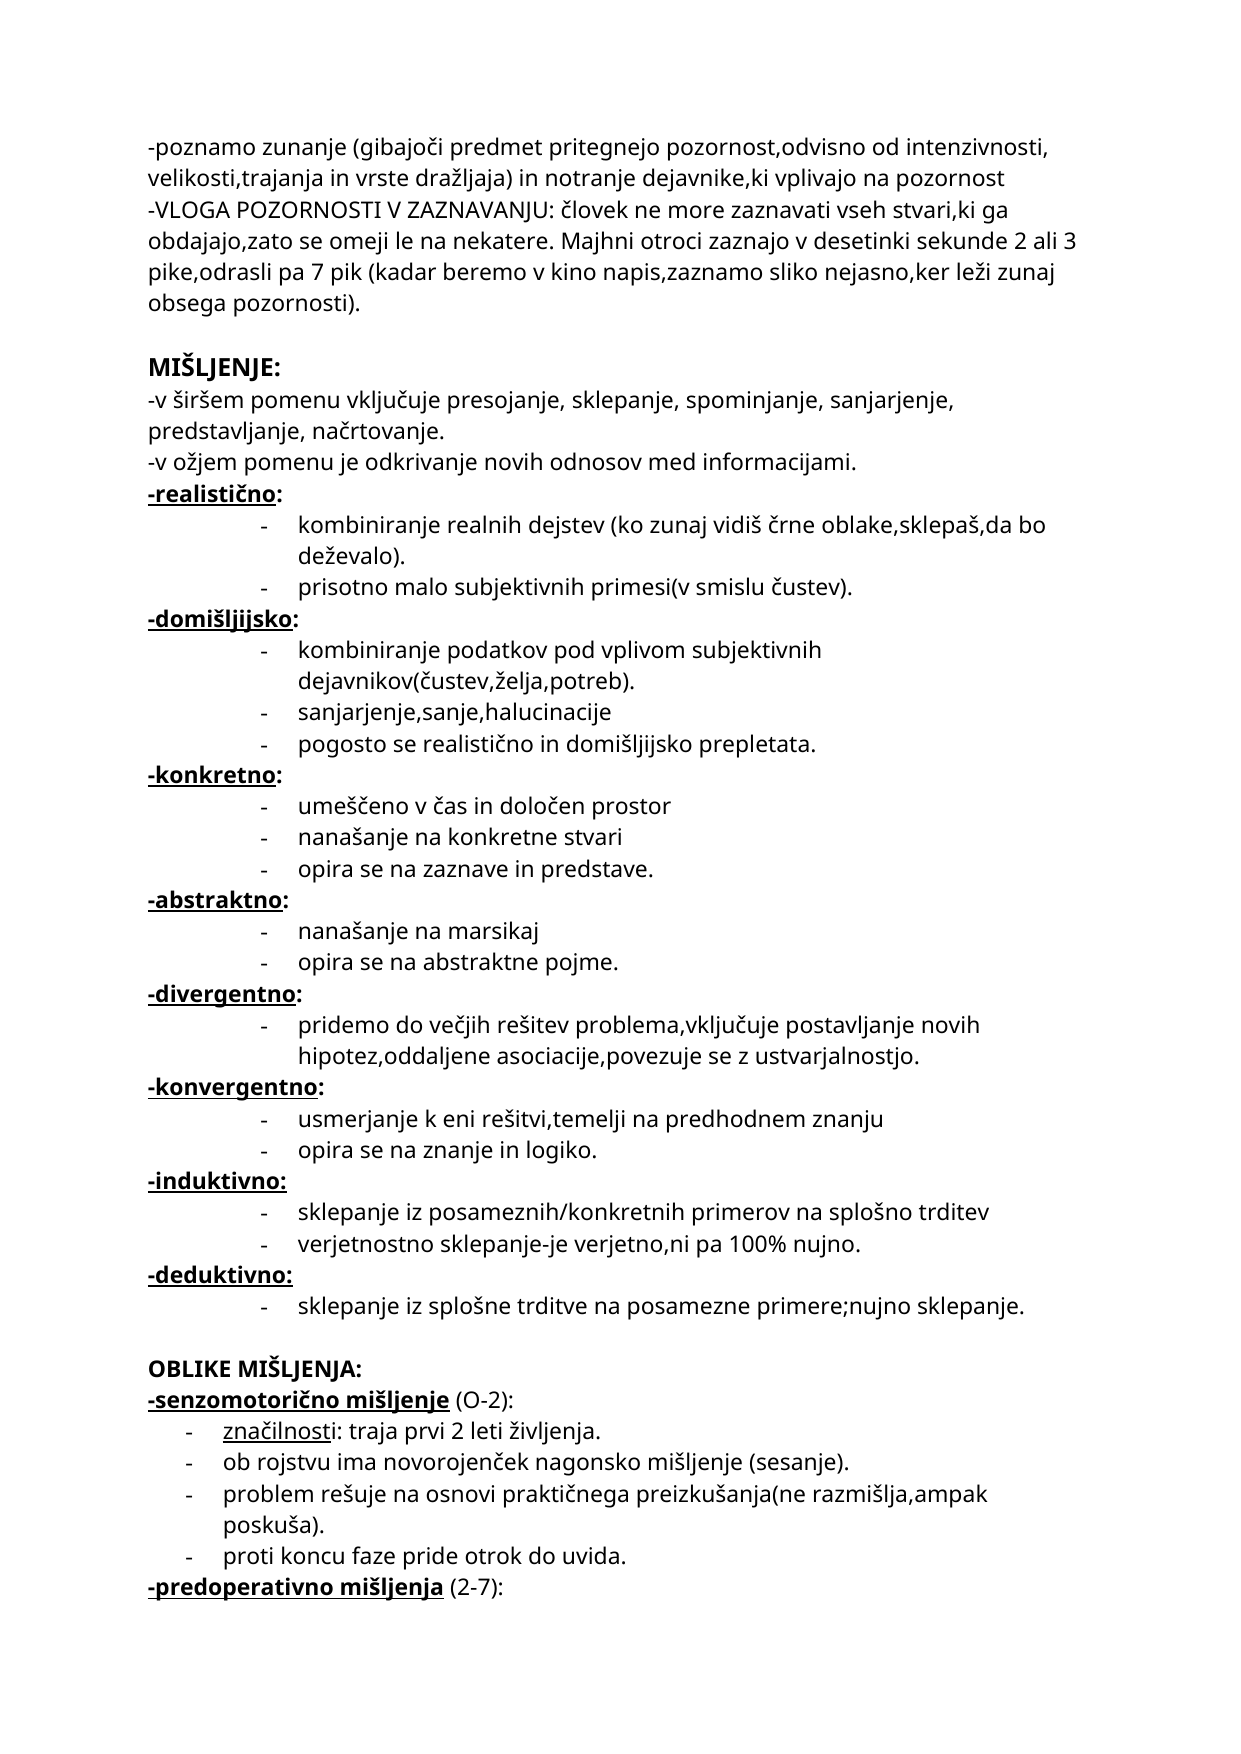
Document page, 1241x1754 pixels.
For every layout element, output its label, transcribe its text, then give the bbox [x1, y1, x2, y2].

text -induktivno: [148, 1165, 1092, 1196]
list proti koncu faze pride otrok do uvida. [185, 1540, 1092, 1571]
list ob rojstvu ima novorojenček nagonsko mišljenje (sesanje). [185, 1446, 1092, 1478]
text -abstraktno: [148, 884, 1092, 915]
list pogosto se realistično in domišljijsko prepletata. [260, 728, 1092, 759]
list kombiniranje podatkov pod vplivom subjektivnih dejavnikov(čustev,želja,potreb). [260, 634, 1092, 696]
list prisotno malo subjektivnih primesi(v smislu čustev). [260, 571, 1092, 603]
list nanašanje na konkretne stvari [260, 821, 1092, 853]
list značilnosti: traja prvi 2 leti življenja. [185, 1415, 1092, 1446]
list umeščeno v čas in določen prostor [260, 790, 1092, 821]
text -deduktivno: [148, 1259, 1092, 1290]
text MIŠLJENJE: [148, 350, 1092, 384]
text -senzomotorično mišljenje (O-2): [148, 1384, 1092, 1415]
list pridemo do večjih rešitev problema,vključuje postavljanje novih hipotez,oddaljene asociacije,povezuje se z ustvarjalnostjo. [260, 1009, 1092, 1071]
text -predoperativno mišljenja (2-7): [148, 1571, 1092, 1603]
text -divergentno: [148, 978, 1092, 1009]
list opira se na zaznave in predstave. [260, 853, 1092, 884]
list verjetnostno sklepanje-je verjetno,ni pa 100% nujno. [260, 1228, 1092, 1259]
list opira se na znanje in logiko. [260, 1134, 1092, 1165]
list opira se na abstraktne pojme. [260, 946, 1092, 978]
text -domišljijsko: [148, 603, 1092, 634]
text -konkretno: [148, 759, 1092, 790]
text -VLOGA POZORNOSTI V ZAZNAVANJU: človek ne more zaznavati vseh stvari,ki ga obdajajo,zato se omeji le na nekatere. Majhni otroci zaznajo v desetinki sekunde 2 ali 3 pike,odrasli pa 7 pik (kadar beremo v kino napis,zaznamo sliko nejasno,ker leži zunaj obsega pozornosti). [148, 193, 1092, 318]
list sklepanje iz splošne trditve na posamezne primere;nujno sklepanje. [260, 1290, 1092, 1321]
text -poznamo zunanje (gibajoči predmet pritegnejo pozornost,odvisno od intenzivnosti, velikosti,trajanja in vrste dražljaja) in notranje dejavnike,ki vplivajo na pozornost [148, 131, 1092, 193]
list problem rešuje na osnovi praktičnega preizkušanja(ne razmišlja,ampak poskuša). [185, 1478, 1092, 1540]
list sanjarjenje,sanje,halucinacije [260, 696, 1092, 728]
text -konvergentno: [148, 1071, 1092, 1103]
list sklepanje iz posameznih/konkretnih primerov na splošno trditev [260, 1196, 1092, 1228]
text -v ožjem pomenu je odkrivanje novih odnosov med informacijami. [148, 446, 1092, 478]
text OBLIKE MIŠLJENJA: [148, 1353, 1092, 1384]
list nanašanje na marsikaj [260, 915, 1092, 946]
text -v širšem pomenu vključuje presojanje, sklepanje, spominjanje, sanjarjenje, predstavljanje, načrtovanje. [148, 384, 1092, 446]
text -realistično: [148, 478, 1092, 509]
list usmerjanje k eni rešitvi,temelji na predhodnem znanju [260, 1103, 1092, 1134]
list kombiniranje realnih dejstev (ko zunaj vidiš črne oblake,sklepaš,da bo deževalo). [260, 509, 1092, 571]
